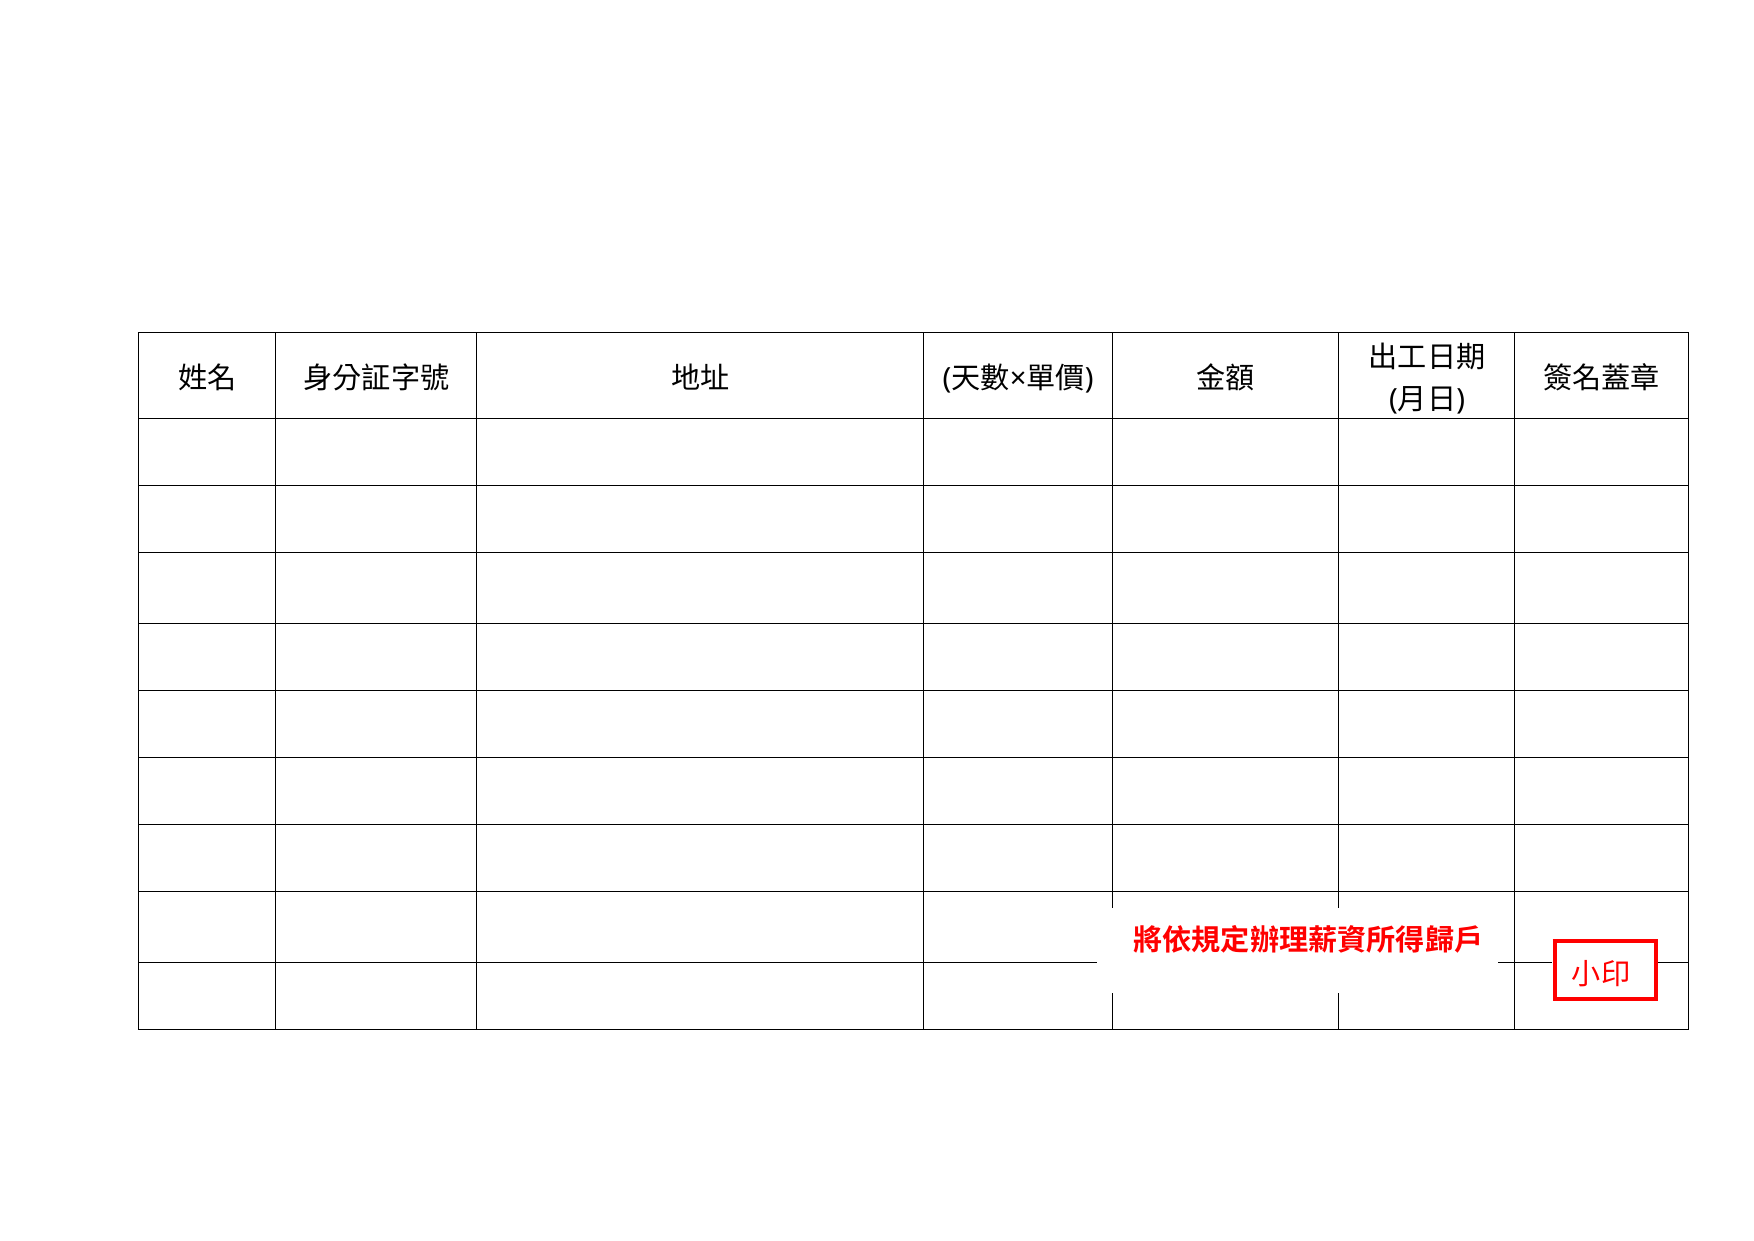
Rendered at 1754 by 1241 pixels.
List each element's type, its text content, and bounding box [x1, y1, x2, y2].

table_cell [1113, 825, 1338, 891]
table_cell [139, 892, 275, 962]
table_cell [477, 486, 923, 552]
table_cell [924, 758, 1112, 824]
table_cell [1515, 624, 1688, 690]
table_cell [477, 892, 923, 962]
table_cell [924, 624, 1112, 690]
table_cell [1515, 553, 1688, 623]
table_cell [1113, 624, 1338, 690]
table_header (天數×單價) [924, 333, 1112, 418]
table_cell [924, 419, 1112, 485]
table_cell [1113, 758, 1338, 824]
table_cell [139, 486, 275, 552]
table_cell [276, 892, 476, 962]
table_cell [1339, 892, 1514, 962]
table_cell [1515, 486, 1688, 552]
table_cell [1113, 486, 1338, 552]
table_cell [1339, 419, 1514, 485]
table_cell [139, 691, 275, 757]
table_cell [477, 419, 923, 485]
table_header 姓名 [139, 333, 275, 418]
table_cell [139, 553, 275, 623]
table_header 簽名蓋章 [1515, 333, 1688, 418]
table_cell [1113, 993, 1338, 1029]
table_cell [276, 963, 476, 1029]
table_header 金額 [1113, 333, 1338, 418]
table_header 出工日期(月日) [1339, 333, 1514, 418]
table_cell [276, 419, 476, 485]
table_cell [477, 691, 923, 757]
table_cell [276, 486, 476, 552]
table_cell [924, 963, 1112, 1029]
table_header 身分証字號 [276, 333, 476, 418]
table_cell [1113, 419, 1338, 485]
table_cell [1515, 963, 1688, 1029]
table_header 地址 [477, 333, 923, 418]
table_cell [139, 825, 275, 891]
table_cell [1113, 691, 1338, 757]
table_cell [1339, 825, 1514, 891]
table_cell [1515, 892, 1688, 962]
table_cell [1339, 691, 1514, 757]
table_cell [1339, 624, 1514, 690]
table_cell [139, 624, 275, 690]
table_cell [139, 758, 275, 824]
table_cell [477, 624, 923, 690]
table_cell [924, 691, 1112, 757]
table_cell [139, 419, 275, 485]
table_cell [276, 825, 476, 891]
table_cell [1339, 758, 1514, 824]
table_cell [276, 624, 476, 690]
table_cell [1557, 943, 1654, 997]
table_cell [1339, 553, 1514, 623]
table_cell [1339, 963, 1514, 1029]
table_cell [477, 758, 923, 824]
table_cell [477, 553, 923, 623]
table_cell [276, 553, 476, 623]
table_cell [1515, 691, 1688, 757]
table_cell [924, 892, 1498, 993]
table_cell [1339, 486, 1514, 552]
table_cell [477, 963, 923, 1029]
table_cell [477, 825, 923, 891]
table_cell [924, 486, 1112, 552]
table_cell [1113, 553, 1338, 623]
table_cell [1113, 892, 1338, 909]
table_cell [276, 691, 476, 757]
table_cell [924, 825, 1112, 891]
table_cell [1515, 758, 1688, 824]
table_cell [276, 758, 476, 824]
table_cell [1515, 419, 1688, 485]
table_cell [139, 963, 275, 1029]
table_cell [924, 553, 1112, 623]
table_cell [1515, 825, 1688, 891]
